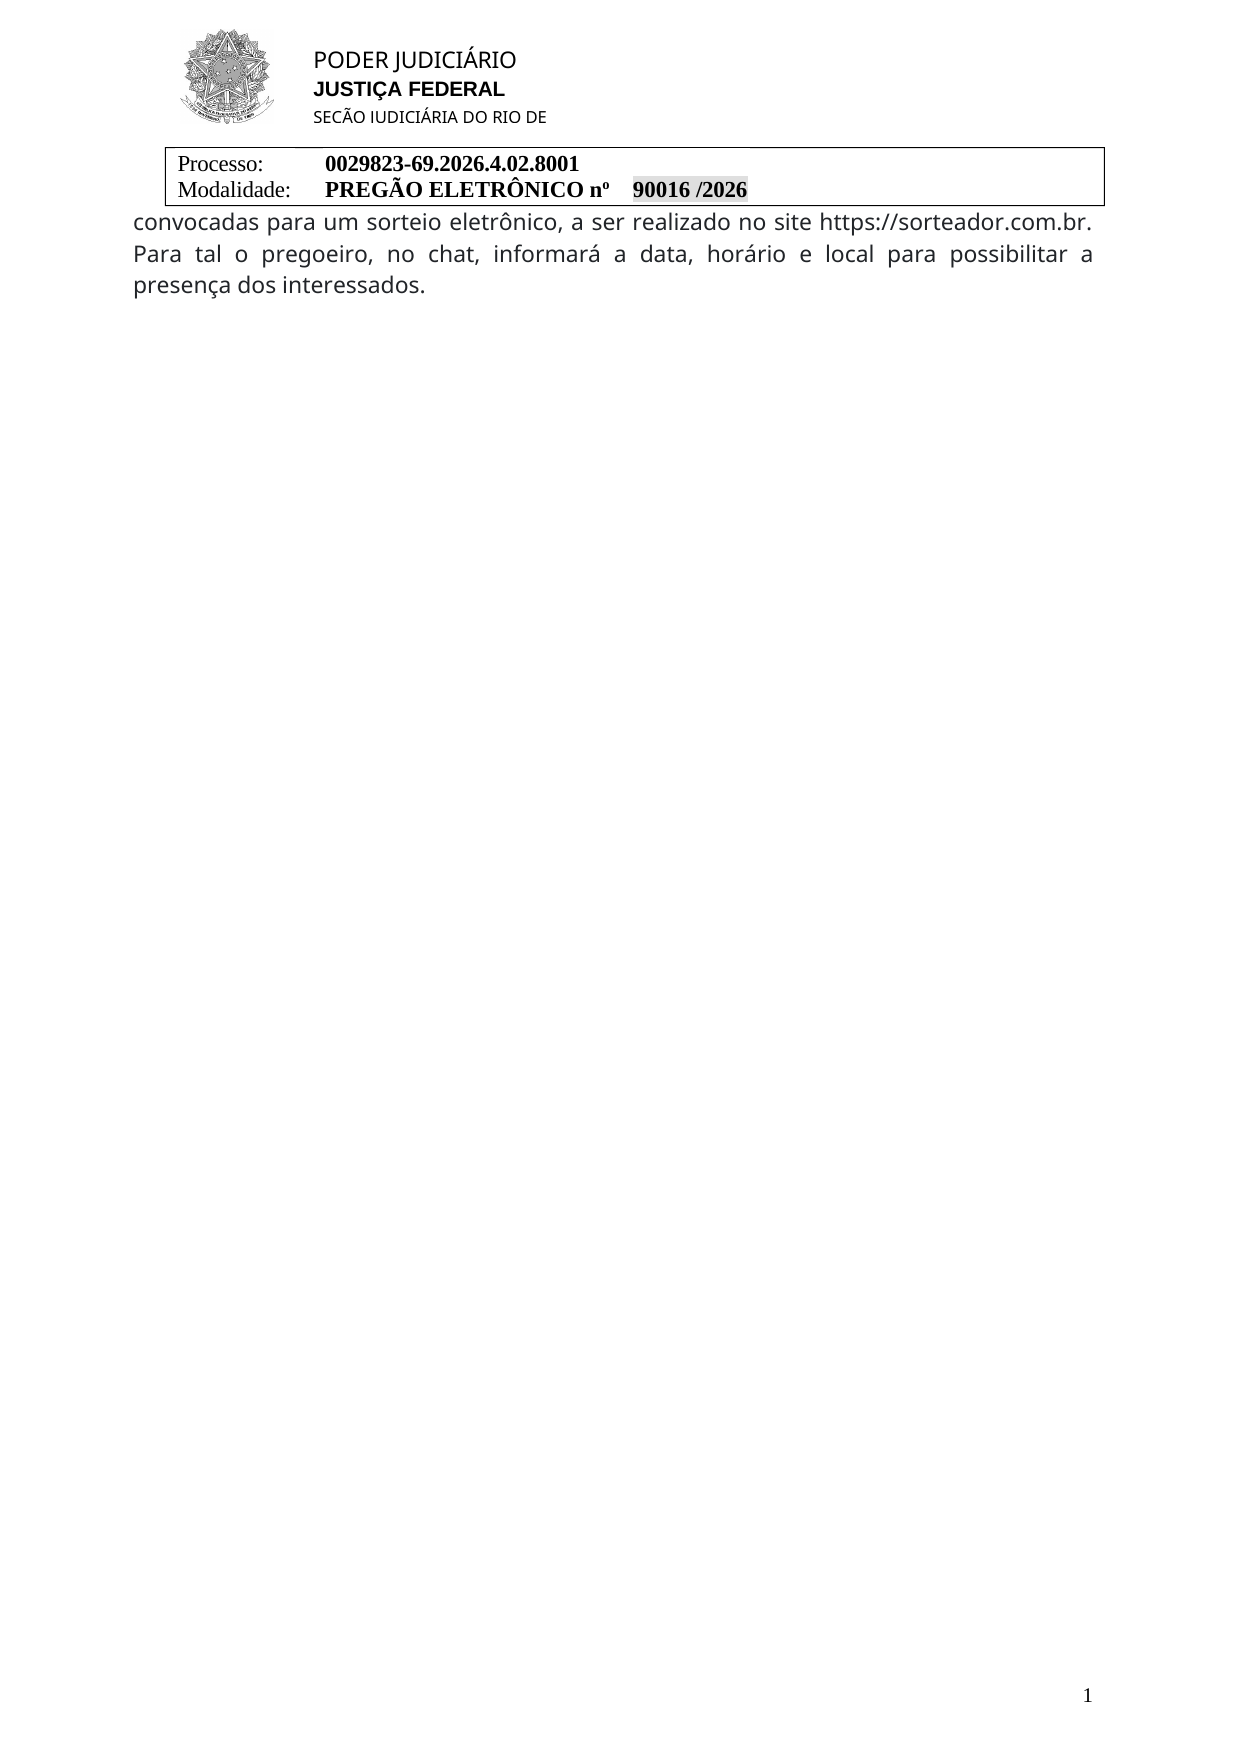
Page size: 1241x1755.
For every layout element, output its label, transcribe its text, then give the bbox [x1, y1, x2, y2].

list convocadas para um sorteio eletrônico, a ser realizado no site https://sorteador.com.br. Para tal o pregoeiro, no chat, informará a data, horário e local para possibilitar a presença dos interessados. [133, 206, 1093, 300]
